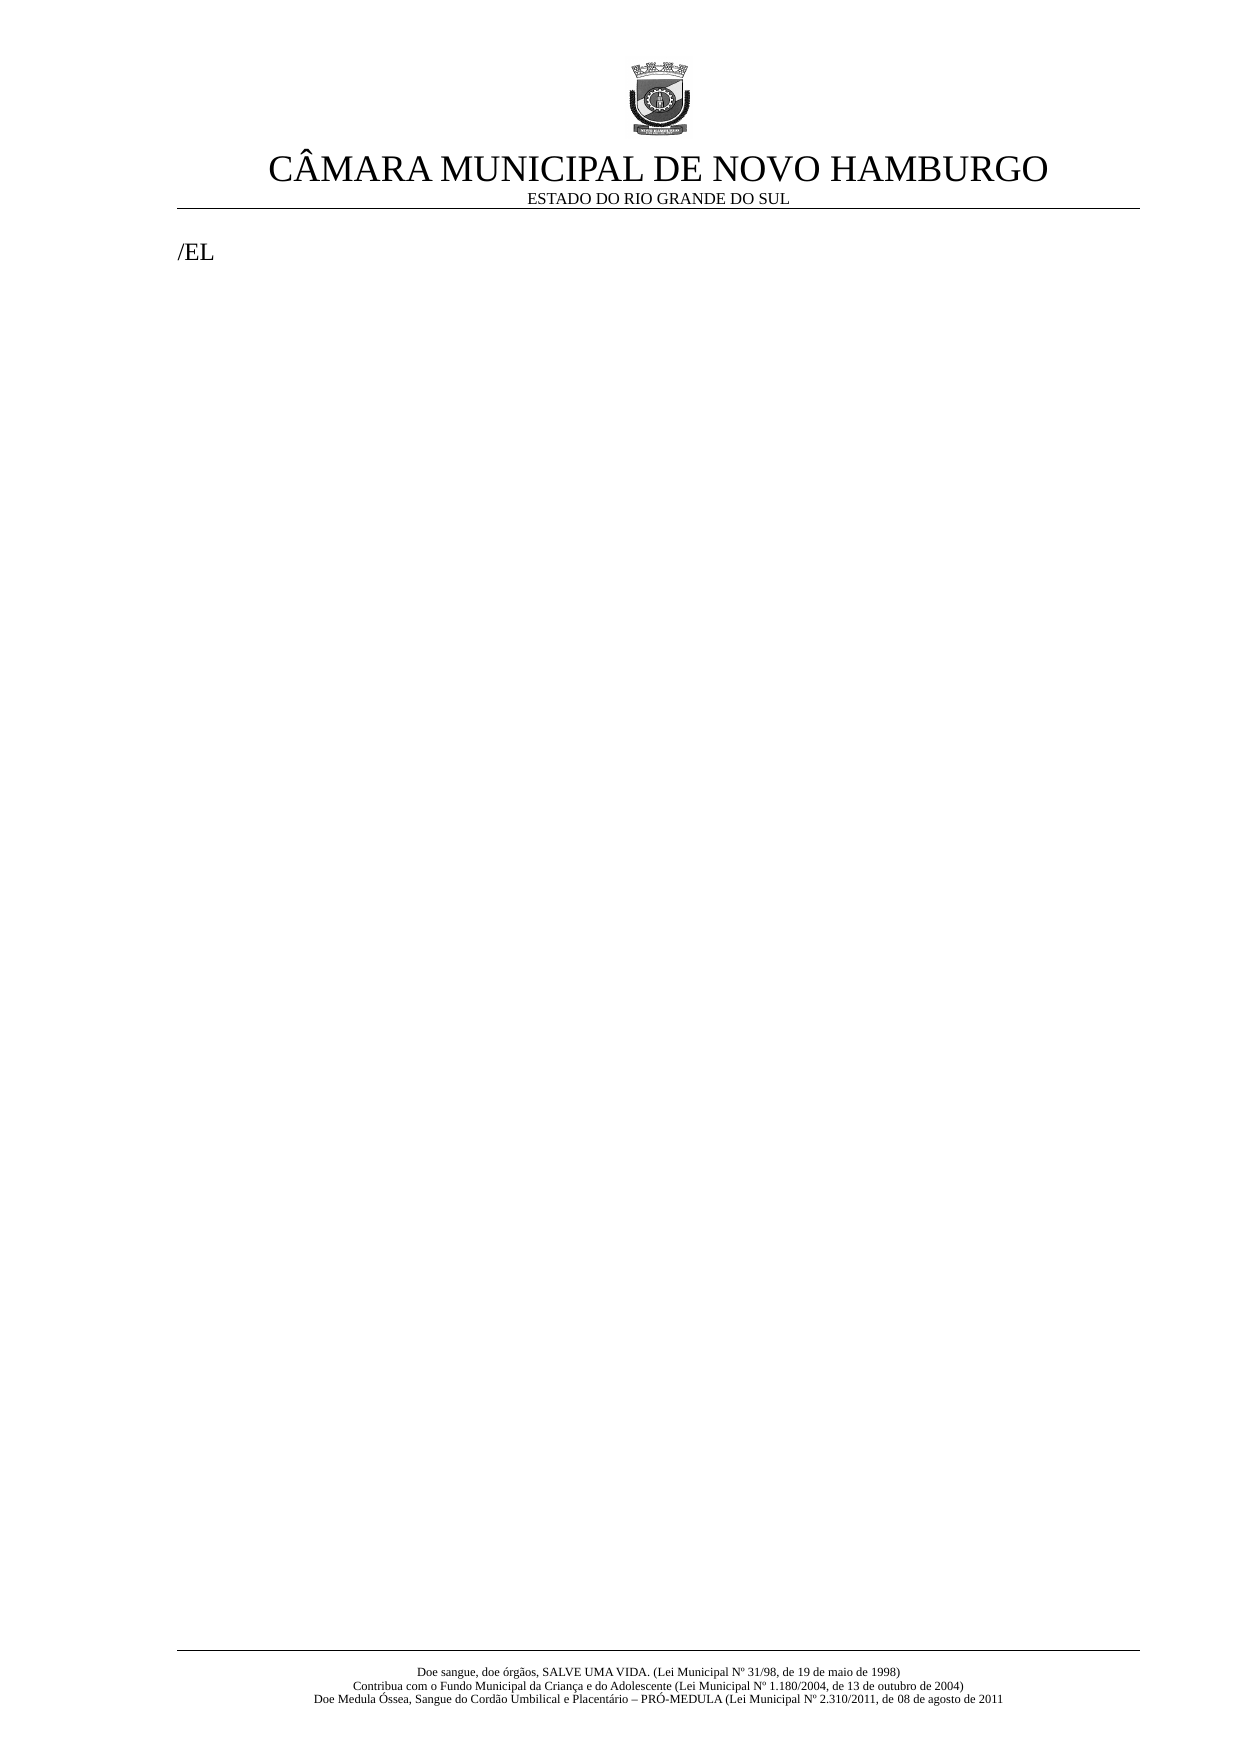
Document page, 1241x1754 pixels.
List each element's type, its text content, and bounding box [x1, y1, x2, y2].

text /EL [177, 238, 1140, 266]
